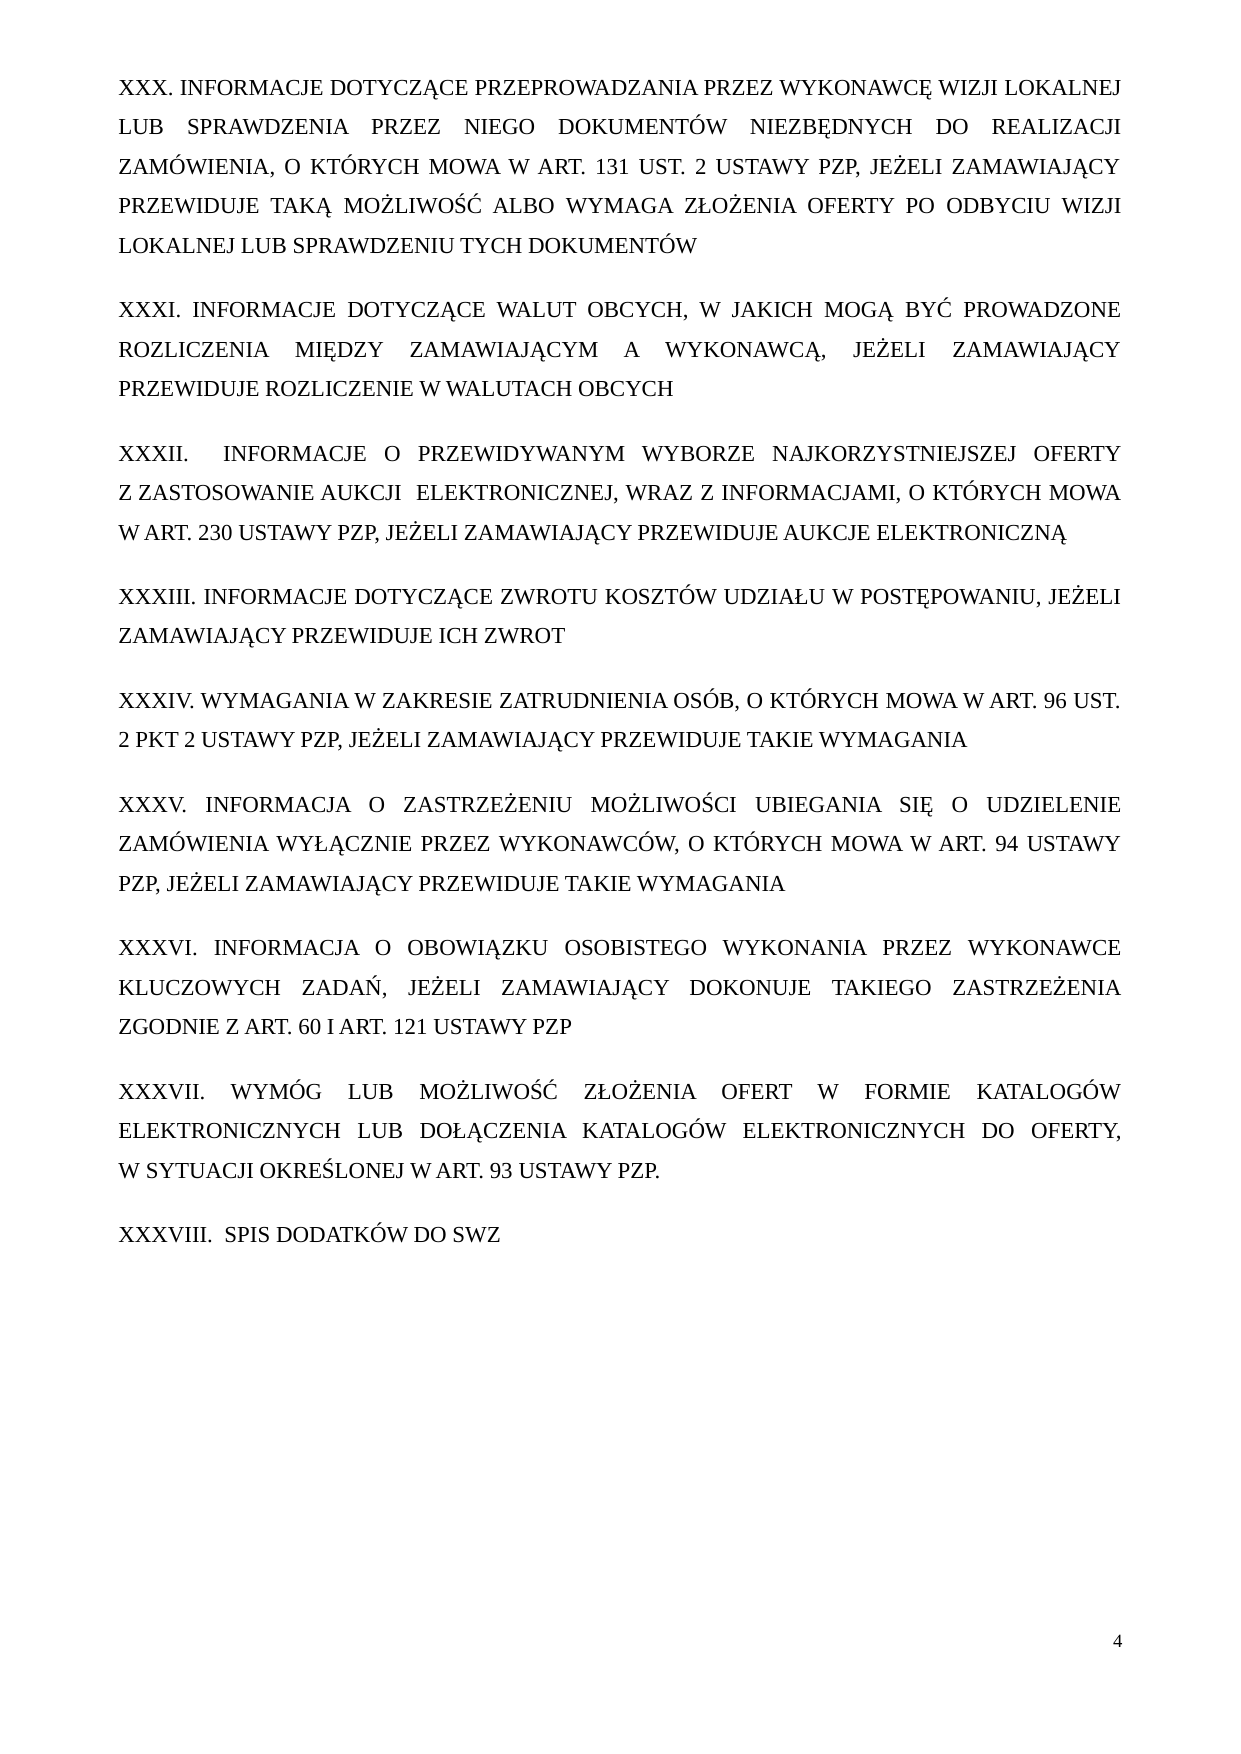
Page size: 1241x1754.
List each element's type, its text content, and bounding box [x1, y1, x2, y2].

text XXX. INFORMACJE DOTYCZĄCE PRZEPROWADZANIA PRZEZ WYKONAWCĘ WIZJI LOKALNEJ LUB SPRAWDZENIA PRZEZ NIEGO DOKUMENTÓW NIEZBĘDNYCH DO REALIZACJI ZAMÓWIENIA, O KTÓRYCH MOWA W ART. 131 UST. 2 USTAWY PZP, JEŻELI ZAMAWIAJĄCY PRZEWIDUJE TAKĄ MOŻLIWOŚĆ ALBO WYMAGA ZŁOŻENIA OFERTY PO ODBYCIU WIZJI LOKALNEJ LUB SPRAWDZENIU TYCH DOKUMENTÓW [118, 74, 1122, 258]
text XXXVII. WYMÓG LUB MOŻLIWOŚĆ ZŁOŻENIA OFERT W FORMIE KATALOGÓW ELEKTRONICZNYCH LUB DOŁĄCZENIA KATALOGÓW ELEKTRONICZNYCH DO OFERTY, W SYTUACJI OKREŚLONEJ W ART. 93 USTAWY PZP. [118, 1078, 1122, 1183]
text XXXV. INFORMACJA O ZASTRZEŻENIU MOŻLIWOŚCI UBIEGANIA SIĘ O UDZIELENIE ZAMÓWIENIA WYŁĄCZNIE PRZEZ WYKONAWCÓW, O KTÓRYCH MOWA W ART. 94 USTAWY PZP, JEŻELI ZAMAWIAJĄCY PRZEWIDUJE TAKIE WYMAGANIA [118, 791, 1122, 896]
text XXXVI. INFORMACJA O OBOWIĄZKU OSOBISTEGO WYKONANIA PRZEZ WYKONAWCE KLUCZOWYCH ZADAŃ, JEŻELI ZAMAWIAJĄCY DOKONUJE TAKIEGO ZASTRZEŻENIA ZGODNIE Z ART. 60 I ART. 121 USTAWY PZP [118, 934, 1122, 1040]
text XXXII. INFORMACJE O PRZEWIDYWANYM WYBORZE NAJKORZYSTNIEJSZEJ OFERTY Z ZASTOSOWANIE AUKCJI ELEKTRONICZNEJ, WRAZ Z INFORMACJAMI, O KTÓRYCH MOWA W ART. 230 USTAWY PZP, JEŻELI ZAMAWIAJĄCY PRZEWIDUJE AUKCJE ELEKTRONICZNĄ [118, 439, 1122, 545]
text XXXVIII. SPIS DODATKÓW DO SWZ [118, 1221, 1122, 1248]
text XXXI. INFORMACJE DOTYCZĄCE WALUT OBCYCH, W JAKICH MOGĄ BYĆ PROWADZONE ROZLICZENIA MIĘDZY ZAMAWIAJĄCYM A WYKONAWCĄ, JEŻELI ZAMAWIAJĄCY PRZEWIDUJE ROZLICZENIE W WALUTACH OBCYCH [118, 296, 1122, 401]
text XXXIV. WYMAGANIA W ZAKRESIE ZATRUDNIENIA OSÓB, O KTÓRYCH MOWA W ART. 96 UST. 2 PKT 2 USTAWY PZP, JEŻELI ZAMAWIAJĄCY PRZEWIDUJE TAKIE WYMAGANIA [118, 687, 1122, 753]
text XXXIII. INFORMACJE DOTYCZĄCE ZWROTU KOSZTÓW UDZIAŁU W POSTĘPOWANIU, JEŻELI ZAMAWIAJĄCY PRZEWIDUJE ICH ZWROT [118, 583, 1122, 649]
